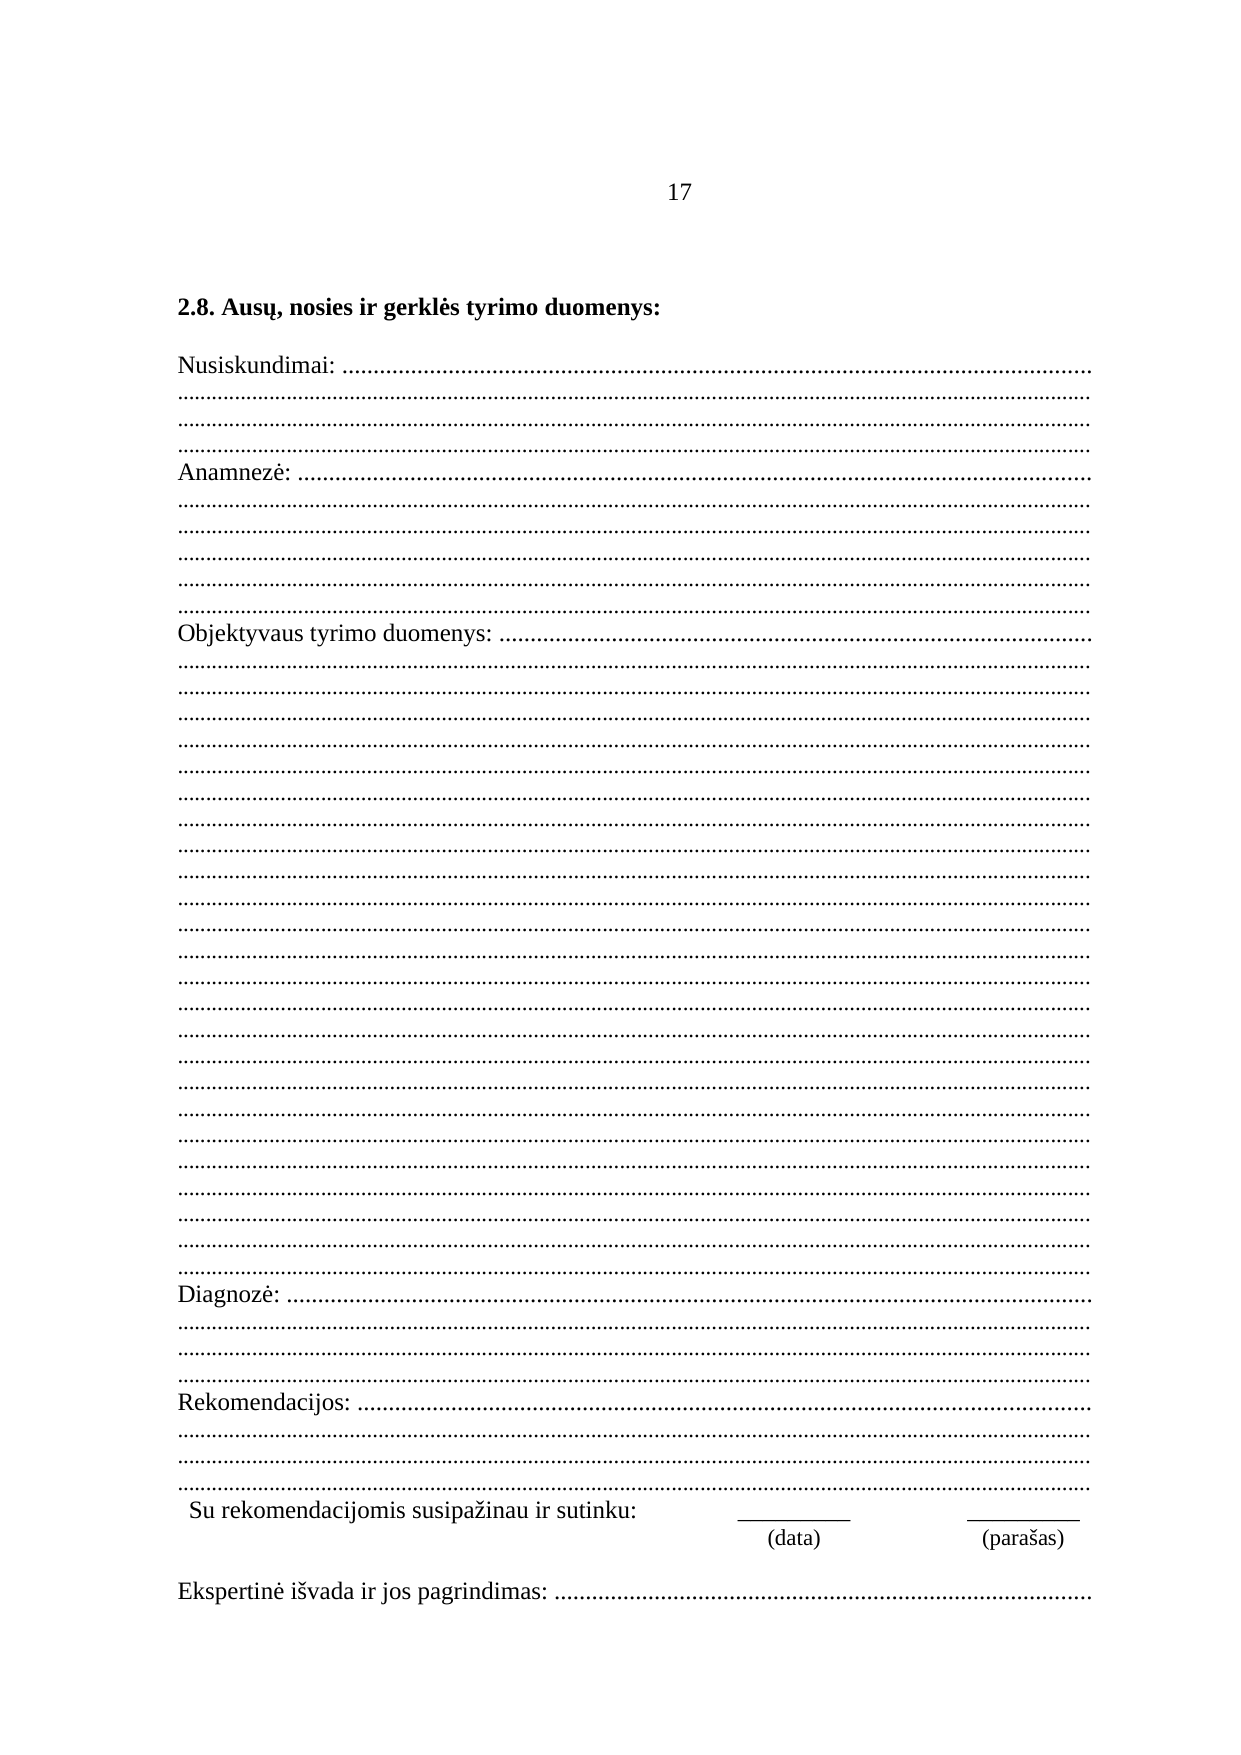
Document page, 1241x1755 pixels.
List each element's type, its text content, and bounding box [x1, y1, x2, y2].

text ... [177, 1095, 1181, 1121]
text ... [177, 884, 1181, 910]
text ... [177, 1147, 1181, 1174]
text ... [177, 778, 1181, 805]
text ... [177, 858, 1181, 884]
text ... [177, 831, 1181, 858]
text ... [177, 699, 1181, 726]
text ... [177, 486, 1181, 513]
text ... [177, 565, 1181, 592]
text ... [177, 752, 1181, 778]
text ... [177, 1308, 1181, 1334]
text 2.8. Ausų, nosies ir gerklės tyrimo duomenys: [177, 292, 1181, 321]
text ... [177, 805, 1181, 831]
text Objektyvaus tyrimo duomenys: [177, 618, 1181, 647]
text ... [177, 539, 1181, 565]
text ... [177, 1042, 1181, 1068]
text ... [177, 726, 1181, 752]
text ... [177, 1416, 1181, 1442]
text ... [177, 910, 1181, 937]
text ... [177, 647, 1181, 673]
text ... [177, 378, 1181, 405]
text ... [177, 592, 1181, 618]
text ... [177, 1442, 1181, 1468]
text ... [177, 1174, 1181, 1200]
text Anamnezė: [177, 457, 1181, 486]
text Nusiskundimai: [177, 350, 1181, 378]
text ... [177, 1253, 1181, 1279]
text ... [177, 937, 1181, 963]
text Rekomendacijos: [177, 1387, 1181, 1416]
text ... [177, 673, 1181, 699]
text ... [177, 1468, 1181, 1495]
text ... [177, 1227, 1181, 1253]
text ... [177, 1068, 1181, 1095]
table_header Su rekomendacijomis susipažinau ir sutinku: [177, 1495, 663, 1550]
text ... [177, 1361, 1181, 1387]
text ... [177, 1121, 1181, 1147]
text ... [177, 1200, 1181, 1227]
text ... [177, 405, 1181, 431]
text ... [177, 431, 1181, 457]
text Ekspertinė išvada ir jos pagrindimas: [177, 1576, 1181, 1605]
text ... [177, 513, 1181, 539]
text ... [177, 1334, 1181, 1361]
text ... [177, 989, 1181, 1016]
text Diagnozė: [177, 1279, 1181, 1308]
text ... [177, 1016, 1181, 1042]
text ... [177, 963, 1181, 989]
table_header _________ (parašas) [925, 1495, 1122, 1550]
table_header _________ (data) [664, 1495, 924, 1550]
